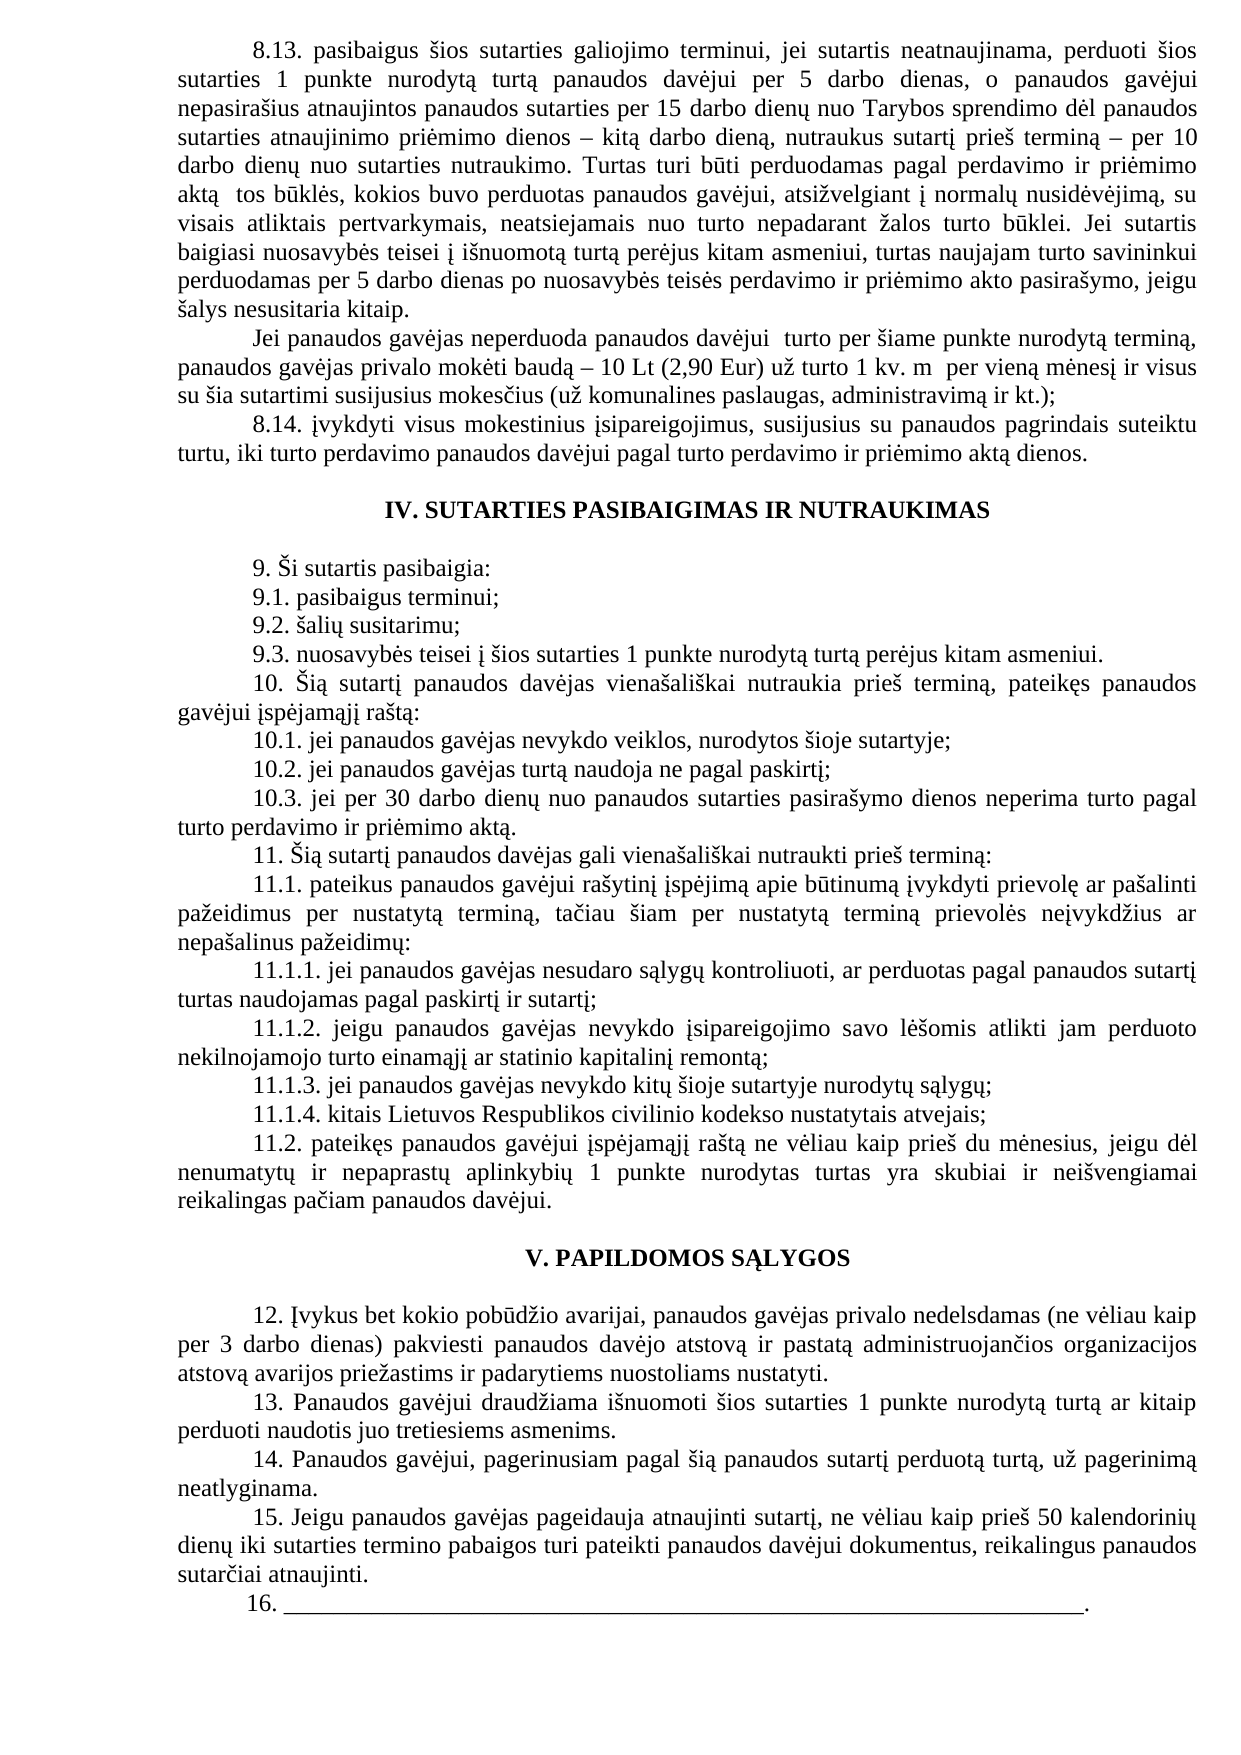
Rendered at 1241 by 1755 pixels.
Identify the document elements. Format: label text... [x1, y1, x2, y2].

text 9.1. pasibaigus terminui; [177, 582, 1198, 610]
text V. PAPILDOMOS SĄLYGOS [177, 1243, 1198, 1272]
text 14. Panaudos gavėjui, pagerinusiam pagal šią panaudos sutartį perduotą turtą, už pagerinimą neatlyginama. [177, 1444, 1198, 1502]
text 9.2. šalių susitarimu; [177, 610, 1198, 639]
text 11.1.1. jei panaudos gavėjas nesudaro sąlygų kontroliuoti, ar perduotas pagal panaudos sutartį turtas naudojamas pagal paskirtį ir sutartį; [177, 955, 1198, 1013]
text 11. Šią sutartį panaudos davėjas gali vienašališkai nutraukti prieš terminą: [177, 840, 1198, 869]
text 11.1.3. jei panaudos gavėjas nevykdo kitų šioje sutartyje nurodytų sąlygų; [177, 1070, 1198, 1099]
text IV. SUTARTIES PASIBAIGIMAS IR NUTRAUKIMAS [177, 495, 1198, 524]
text 11.1.4. kitais Lietuvos Respublikos civilinio kodekso nustatytais atvejais; [252, 1099, 1198, 1128]
text 16. ________________________________________________________________. [177, 1588, 1198, 1617]
text 11.1. pateikus panaudos gavėjui rašytinį įspėjimą apie būtinumą įvykdyti prievolę ar pašalinti pažeidimus per nustatytą terminą, tačiau šiam per nustatytą terminą prievolės neįvykdžius ar nepašalinus pažeidimų: [177, 869, 1198, 955]
text 8.13. pasibaigus šios sutarties galiojimo terminui, jei sutartis neatnaujinama, perduoti šios sutarties 1 punkte nurodytą turtą panaudos davėjui per 5 darbo dienas, o panaudos gavėjui nepasirašius atnaujintos panaudos sutarties per 15 darbo dienų nuo Tarybos sprendimo dėl panaudos sutarties atnaujinimo priėmimo dienos – kitą darbo dieną, nutraukus sutartį prieš terminą – per 10 darbo dienų nuo sutarties nutraukimo. Turtas turi būti perduodamas pagal perdavimo ir priėmimo aktą tos būklės, kokios buvo perduotas panaudos gavėjui, atsižvelgiant į normalų nusidėvėjimą, su visais atliktais pertvarkymais, neatsiejamais nuo turto nepadarant žalos turto būklei. Jei sutartis baigiasi nuosavybės teisei į išnuomotą turtą perėjus kitam asmeniui, turtas naujajam turto savininkui perduodamas per 5 darbo dienas po nuosavybės teisės perdavimo ir priėmimo akto pasirašymo, jeigu šalys nesusitaria kitaip. [177, 35, 1198, 323]
text 8.14. įvykdyti visus mokestinius įsipareigojimus, susijusius su panaudos pagrindais suteiktu turtu, iki turto perdavimo panaudos davėjui pagal turto perdavimo ir priėmimo aktą dienos. [177, 409, 1198, 467]
text 15. Jeigu panaudos gavėjas pageidauja atnaujinti sutartį, ne vėliau kaip prieš 50 kalendorinių dienų iki sutarties termino pabaigos turi pateikti panaudos davėjui dokumentus, reikalingus panaudos sutarčiai atnaujinti. [177, 1502, 1198, 1588]
text 12. Įvykus bet kokio pobūdžio avarijai, panaudos gavėjas privalo nedelsdamas (ne vėliau kaip per 3 darbo dienas) pakviesti panaudos davėjo atstovą ir pastatą administruojančios organizacijos atstovą avarijos priežastims ir padarytiems nuostoliams nustatyti. [177, 1300, 1198, 1387]
text 10.2. jei panaudos gavėjas turtą naudoja ne pagal paskirtį; [177, 754, 1198, 783]
text 9. Ši sutartis pasibaigia: [177, 553, 1198, 582]
text 10. Šią sutartį panaudos davėjas vienašališkai nutraukia prieš terminą, pateikęs panaudos gavėjui įspėjamąjį raštą: [177, 668, 1198, 725]
text 11.1.2. jeigu panaudos gavėjas nevykdo įsipareigojimo savo lėšomis atlikti jam perduoto nekilnojamojo turto einamąjį ar statinio kapitalinį remontą; [177, 1013, 1198, 1070]
text Jei panaudos gavėjas neperduoda panaudos davėjui turto per šiame punkte nurodytą terminą, panaudos gavėjas privalo mokėti baudą – 10 Lt (2,90 Eur) už turto 1 kv. m per vieną mėnesį ir visus su šia sutartimi susijusius mokesčius (už komunalines paslaugas, administravimą ir kt.); [177, 323, 1198, 409]
text 13. Panaudos gavėjui draudžiama išnuomoti šios sutarties 1 punkte nurodytą turtą ar kitaip perduoti naudotis juo tretiesiems asmenims. [177, 1387, 1198, 1444]
text 10.1. jei panaudos gavėjas nevykdo veiklos, nurodytos šioje sutartyje; [177, 725, 1198, 754]
text 11.2. pateikęs panaudos gavėjui įspėjamąjį raštą ne vėliau kaip prieš du mėnesius, jeigu dėl nenumatytų ir nepaprastų aplinkybių 1 punkte nurodytas turtas yra skubiai ir neišvengiamai reikalingas pačiam panaudos davėjui. [177, 1128, 1198, 1214]
text 10.3. jei per 30 darbo dienų nuo panaudos sutarties pasirašymo dienos neperima turto pagal turto perdavimo ir priėmimo aktą. [177, 783, 1198, 840]
text 9.3. nuosavybės teisei į šios sutarties 1 punkte nurodytą turtą perėjus kitam asmeniui. [177, 639, 1198, 668]
